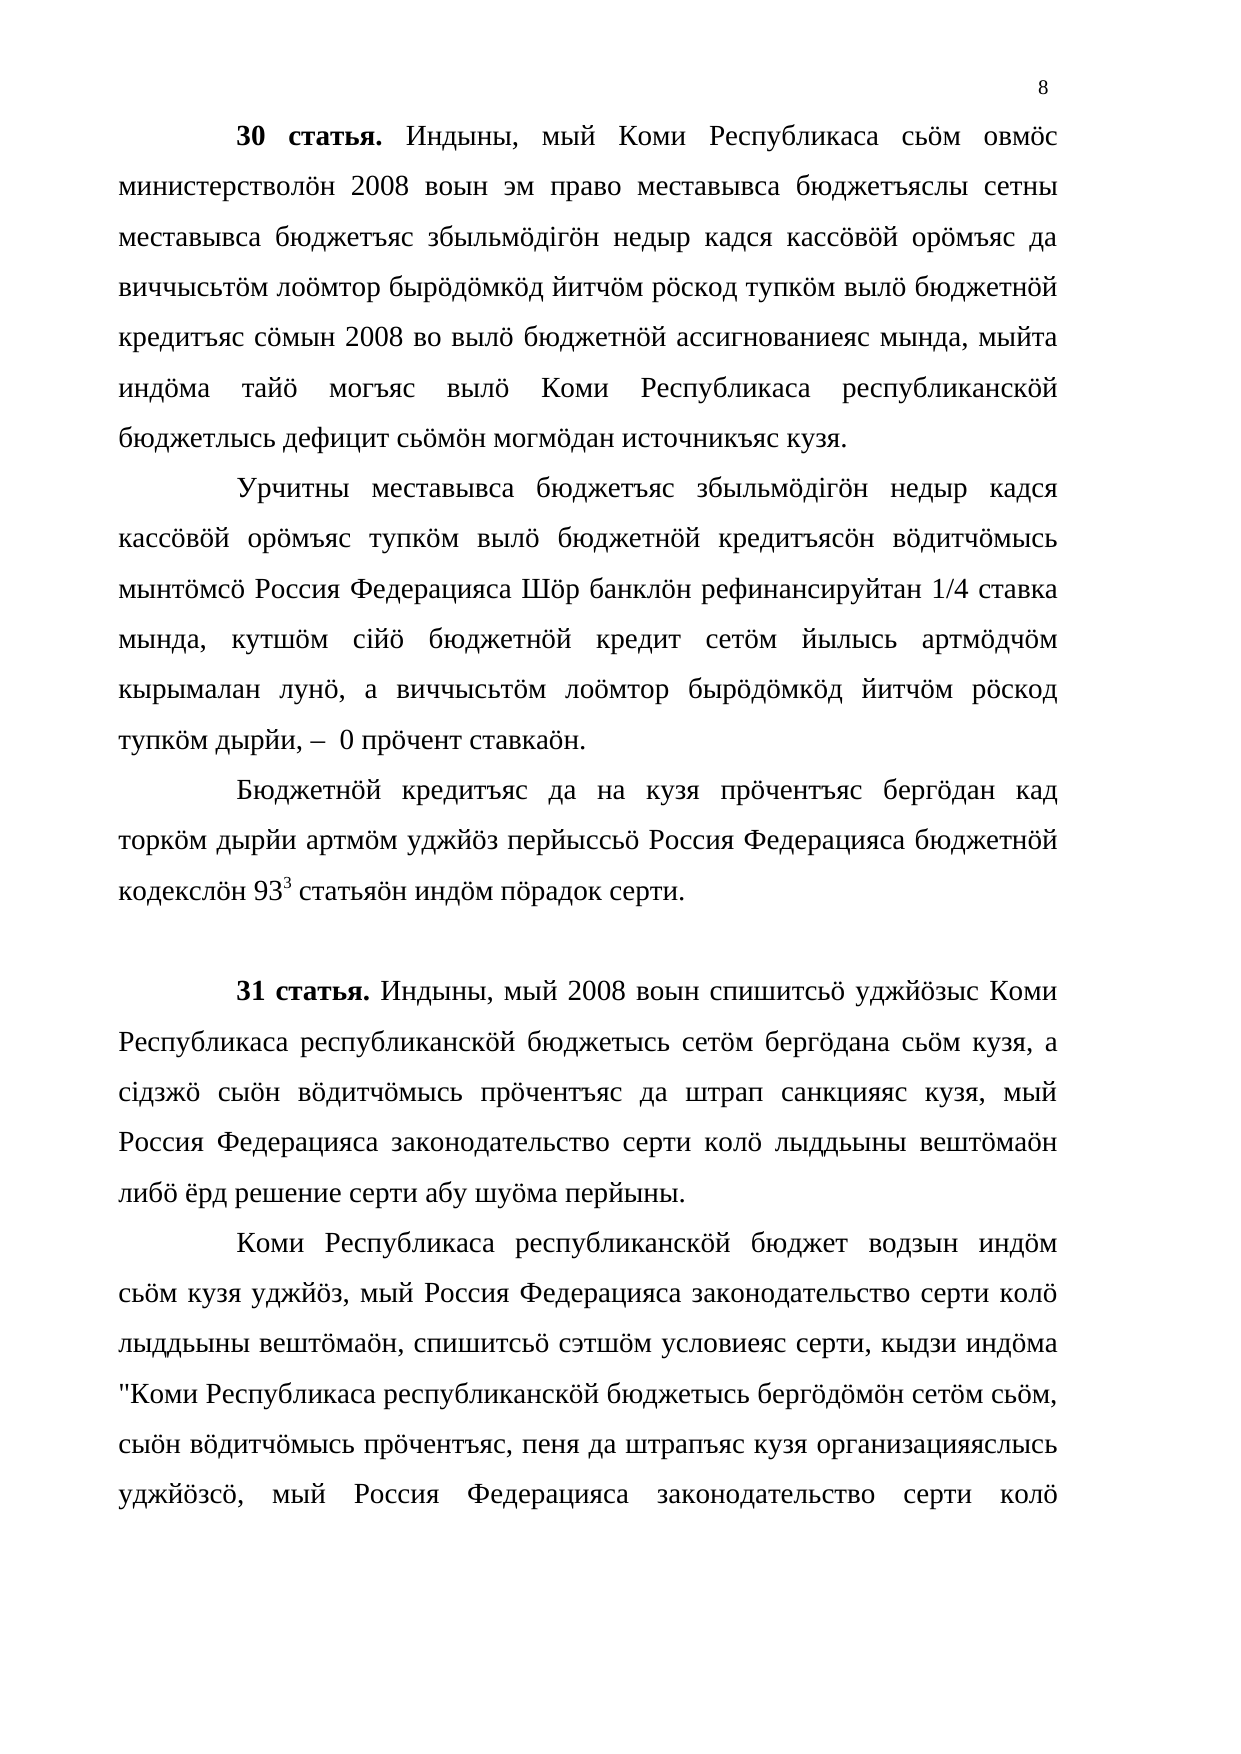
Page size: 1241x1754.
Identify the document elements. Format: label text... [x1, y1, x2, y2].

text 30 статья. Индыны, мый Коми Республикаса сьöм овмöс министерстволöн 2008 воын эм право меставывса бюджетъяслы сетны меставывса бюджетъяс збыльмöдiгöн недыр кадся кассöвöй орöмъяс да виччысьтöм лоöмтор бырöдöмкöд йитчöм рöскод тупкöм вылö бюджетнöй кредитъяс сöмын 2008 во вылö бюджетнöй ассигнованиеяс мында, мыйта индöма тайö могъяс вылö Коми Республикаса республиканскöй бюджетлысь дефицит сьöмöн могмöдан источникъяс кузя. [118, 118, 1058, 453]
text Коми Республикаса республиканскöй бюджет водзын индöм сьöм кузя уджйöз, мый Россия Федерацияса законодательство серти колö лыддьыны вештöмаöн, спишитсьö сэтшöм условиеяс серти, кыдзи индöма "Коми Республикаса республиканскöй бюджетысь бергöдöмöн сетöм сьöм, сыöн вöдитчöмысь прöчентъяс, пеня да штрапъяс кузя организацияяслысь уджйöзсö, мый Россия Федерацияса законодательство серти колö [118, 1225, 1058, 1510]
text 31 статья. Индыны, мый 2008 воын спишитсьö уджйöзыс Коми Республикаса республиканскöй бюджетысь сетöм бергöдана сьöм кузя, а сiдзжö сыöн вöдитчöмысь прöчентъяс да штрап санкцияяс кузя, мый Россия Федерацияса законодательство серти колö лыддьыны вештöмаöн либö ёрд решение серти абу шуöма перйыны. [118, 973, 1058, 1208]
text Бюджетнöй кредитъяс да на кузя прöчентъяс бергöдан кад торкöм дырйи артмöм уджйöз перйыссьö Россия Федерацияса бюджетнöй кодекслöн 933 статьяöн индöм пöрадок серти. [118, 772, 1058, 906]
text Урчитны меставывса бюджетъяс збыльмöдiгöн недыр кадся кассöвöй орöмъяс тупкöм вылö бюджетнöй кредитъясöн вöдитчöмысь мынтöмсö Россия Федерацияса Шöр банклöн рефинансируйтан 1/4 ставка мында, кутшöм сiйö бюджетнöй кредит сетöм йылысь артмöдчöм кырымалан лунö, а виччысьтöм лоöмтор бырöдöмкöд йитчöм рöскод тупкöм дырйи, – 0 прöчент ставкаöн. [118, 470, 1058, 755]
